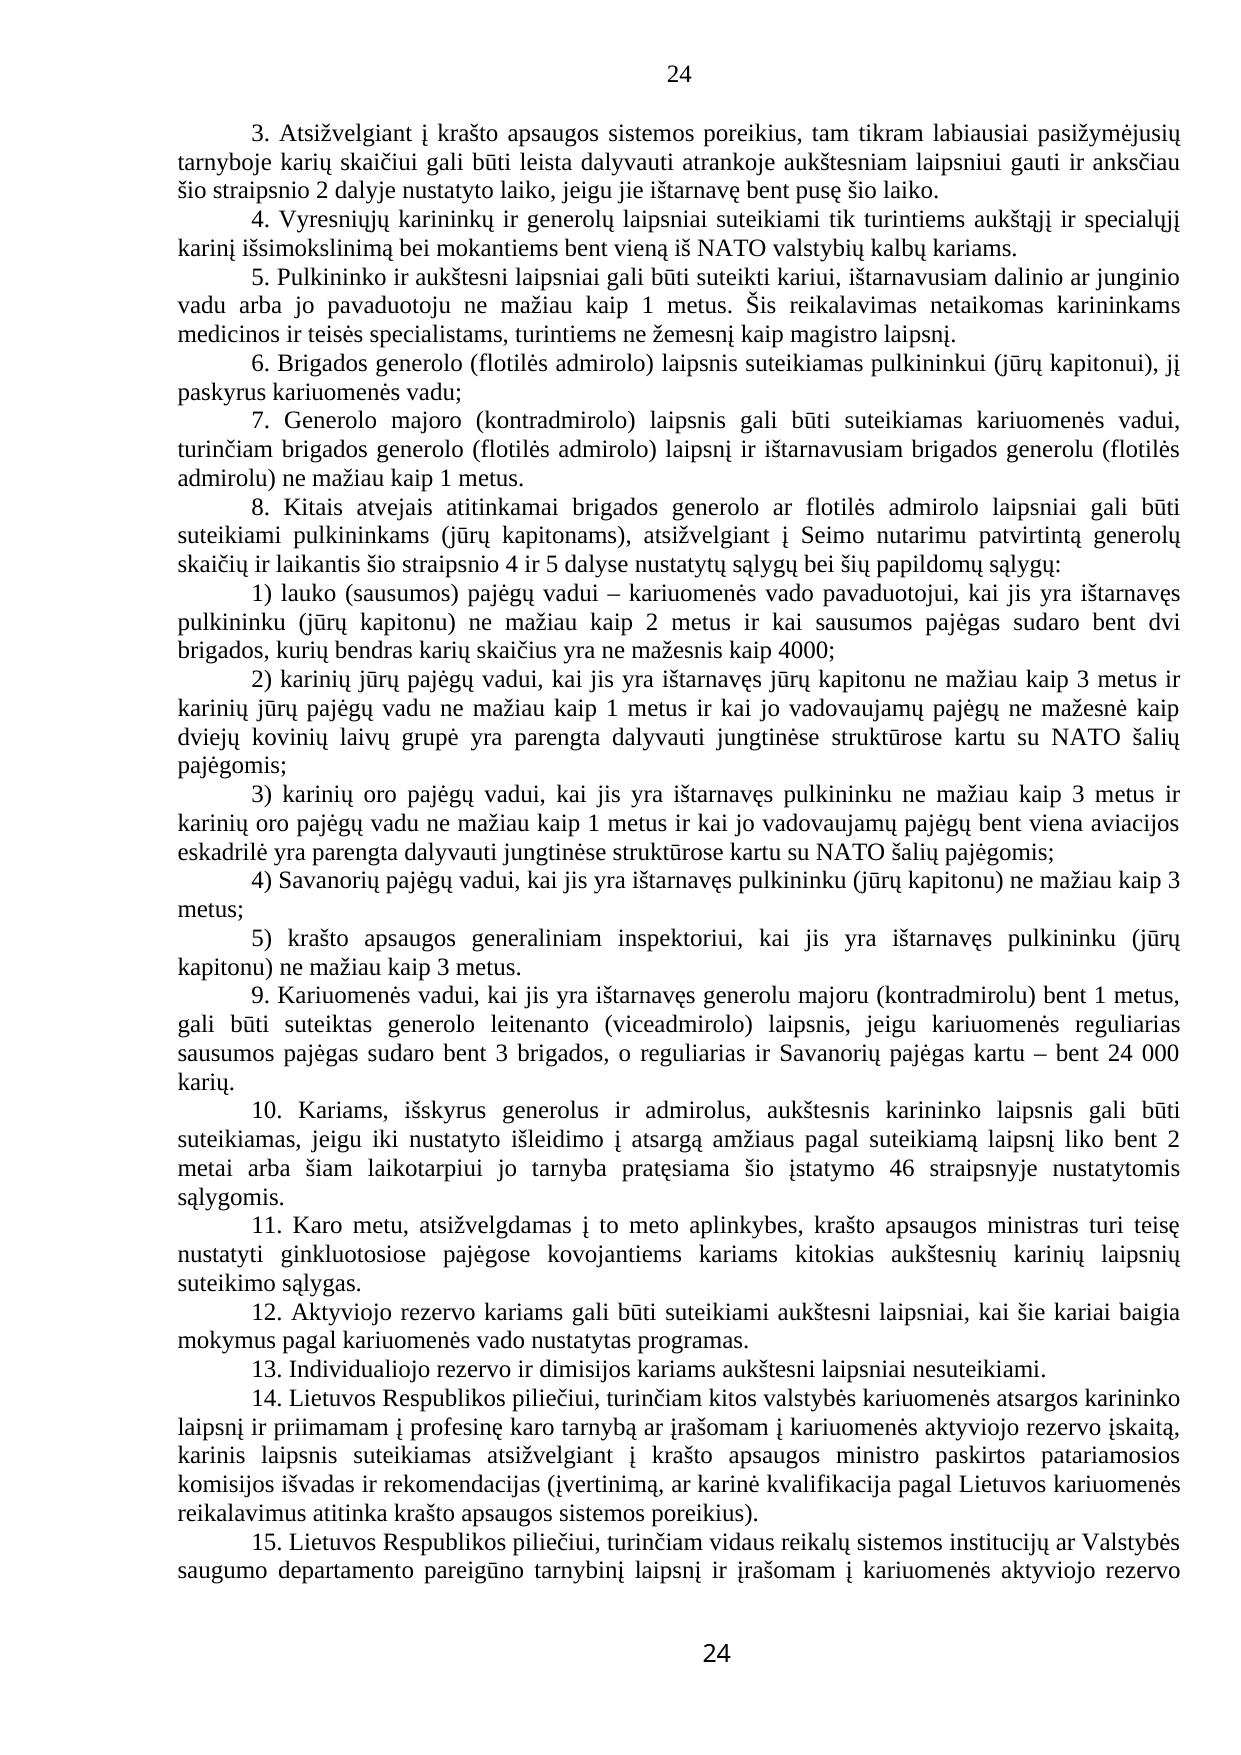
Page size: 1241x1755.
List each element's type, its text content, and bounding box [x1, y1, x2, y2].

text 11. Karo metu, atsižvelgdamas į to meto aplinkybes, krašto apsaugos ministras turi teisę nustatyti ginkluotosiose pajėgose kovojantiems kariams kitokias aukštesnių karinių laipsnių suteikimo sąlygas. [177, 1211, 1181, 1297]
text 10. Kariams, išskyrus generolus ir admirolus, aukštesnis karininko laipsnis gali būti suteikiamas, jeigu iki nustatyto išleidimo į atsargą amžiaus pagal suteikiamą laipsnį liko bent 2 metai arba šiam laikotarpiui jo tarnyba pratęsiama šio įstatymo 46 straipsnyje nustatytomis sąlygomis. [177, 1096, 1181, 1211]
text 14. Lietuvos Respublikos piliečiui, turinčiam kitos valstybės kariuomenės atsargos karininko laipsnį ir priimamam į profesinę karo tarnybą ar įrašomam į kariuomenės aktyviojo rezervo įskaitą, karinis laipsnis suteikiamas atsižvelgiant į krašto apsaugos ministro paskirtos patariamosios komisijos išvadas ir rekomendacijas (įvertinimą, ar karinė kvalifikacija pagal Lietuvos kariuomenės reikalavimus atitinka krašto apsaugos sistemos poreikius). [177, 1383, 1181, 1527]
text 4. Vyresniųjų karininkų ir generolų laipsniai suteikiami tik turintiems aukštąjį ir specialųjį karinį išsimokslinimą bei mokantiems bent vieną iš NATO valstybių kalbų kariams. [177, 204, 1181, 262]
text 4) Savanorių pajėgų vadui, kai jis yra ištarnavęs pulkininku (jūrų kapitonu) ne mažiau kaip 3 metus; [177, 866, 1181, 923]
text 1) lauko (sausumos) pajėgų vadui – kariuomenės vado pavaduotojui, kai jis yra ištarnavęs pulkininku (jūrų kapitonu) ne mažiau kaip 2 metus ir kai sausumos pajėgas sudaro bent dvi brigados, kurių bendras karių skaičius yra ne mažesnis kaip 4000; [177, 578, 1181, 664]
text 9. Kariuomenės vadui, kai jis yra ištarnavęs generolu majoru (kontradmirolu) bent 1 metus, gali būti suteiktas generolo leitenanto (viceadmirolo) laipsnis, jeigu kariuomenės reguliarias sausumos pajėgas sudaro bent 3 brigados, o reguliarias ir Savanorių pajėgas kartu – bent 24 000 karių. [177, 981, 1181, 1096]
text 5) krašto apsaugos generaliniam inspektoriui, kai jis yra ištarnavęs pulkininku (jūrų kapitonu) ne mažiau kaip 3 metus. [177, 923, 1181, 981]
text 15. Lietuvos Respublikos piliečiui, turinčiam vidaus reikalų sistemos institucijų ar Valstybės saugumo departamento pareigūno tarnybinį laipsnį ir įrašomam į kariuomenės aktyviojo rezervo [177, 1527, 1181, 1584]
text 6. Brigados generolo (flotilės admirolo) laipsnis suteikiamas pulkininkui (jūrų kapitonui), jį paskyrus kariuomenės vadu; [177, 348, 1181, 406]
text 5. Pulkininko ir aukštesni laipsniai gali būti suteikti kariui, ištarnavusiam dalinio ar junginio vadu arba jo pavaduotoju ne mažiau kaip 1 metus. Šis reikalavimas netaikomas karininkams medicinos ir teisės specialistams, turintiems ne žemesnį kaip magistro laipsnį. [177, 262, 1181, 348]
text 7. Generolo majoro (kontradmirolo) laipsnis gali būti suteikiamas kariuomenės vadui, turinčiam brigados generolo (flotilės admirolo) laipsnį ir ištarnavusiam brigados generolu (flotilės admirolu) ne mažiau kaip 1 metus. [177, 406, 1181, 492]
text 8. Kitais atvejais atitinkamai brigados generolo ar flotilės admirolo laipsniai gali būti suteikiami pulkininkams (jūrų kapitonams), atsižvelgiant į Seimo nutarimu patvirtintą generolų skaičių ir laikantis šio straipsnio 4 ir 5 dalyse nustatytų sąlygų bei šių papildomų sąlygų: [177, 492, 1181, 578]
text 3) karinių oro pajėgų vadui, kai jis yra ištarnavęs pulkininku ne mažiau kaip 3 metus ir karinių oro pajėgų vadu ne mažiau kaip 1 metus ir kai jo vadovaujamų pajėgų bent viena aviacijos eskadrilė yra parengta dalyvauti jungtinėse struktūrose kartu su NATO šalių pajėgomis; [177, 779, 1181, 866]
text 13. Individualiojo rezervo ir dimisijos kariams aukštesni laipsniai nesuteikiami. [177, 1354, 1181, 1383]
text 12. Aktyviojo rezervo kariams gali būti suteikiami aukštesni laipsniai, kai šie kariai baigia mokymus pagal kariuomenės vado nustatytas programas. [177, 1297, 1181, 1354]
text 3. Atsižvelgiant į krašto apsaugos sistemos poreikius, tam tikram labiausiai pasižymėjusių tarnyboje karių skaičiui gali būti leista dalyvauti atrankoje aukštesniam laipsniui gauti ir anksčiau šio straipsnio 2 dalyje nustatyto laiko, jeigu jie ištarnavę bent pusę šio laiko. [177, 118, 1181, 204]
text 2) karinių jūrų pajėgų vadui, kai jis yra ištarnavęs jūrų kapitonu ne mažiau kaip 3 metus ir karinių jūrų pajėgų vadu ne mažiau kaip 1 metus ir kai jo vadovaujamų pajėgų ne mažesnė kaip dviejų kovinių laivų grupė yra parengta dalyvauti jungtinėse struktūrose kartu su NATO šalių pajėgomis; [177, 664, 1181, 779]
